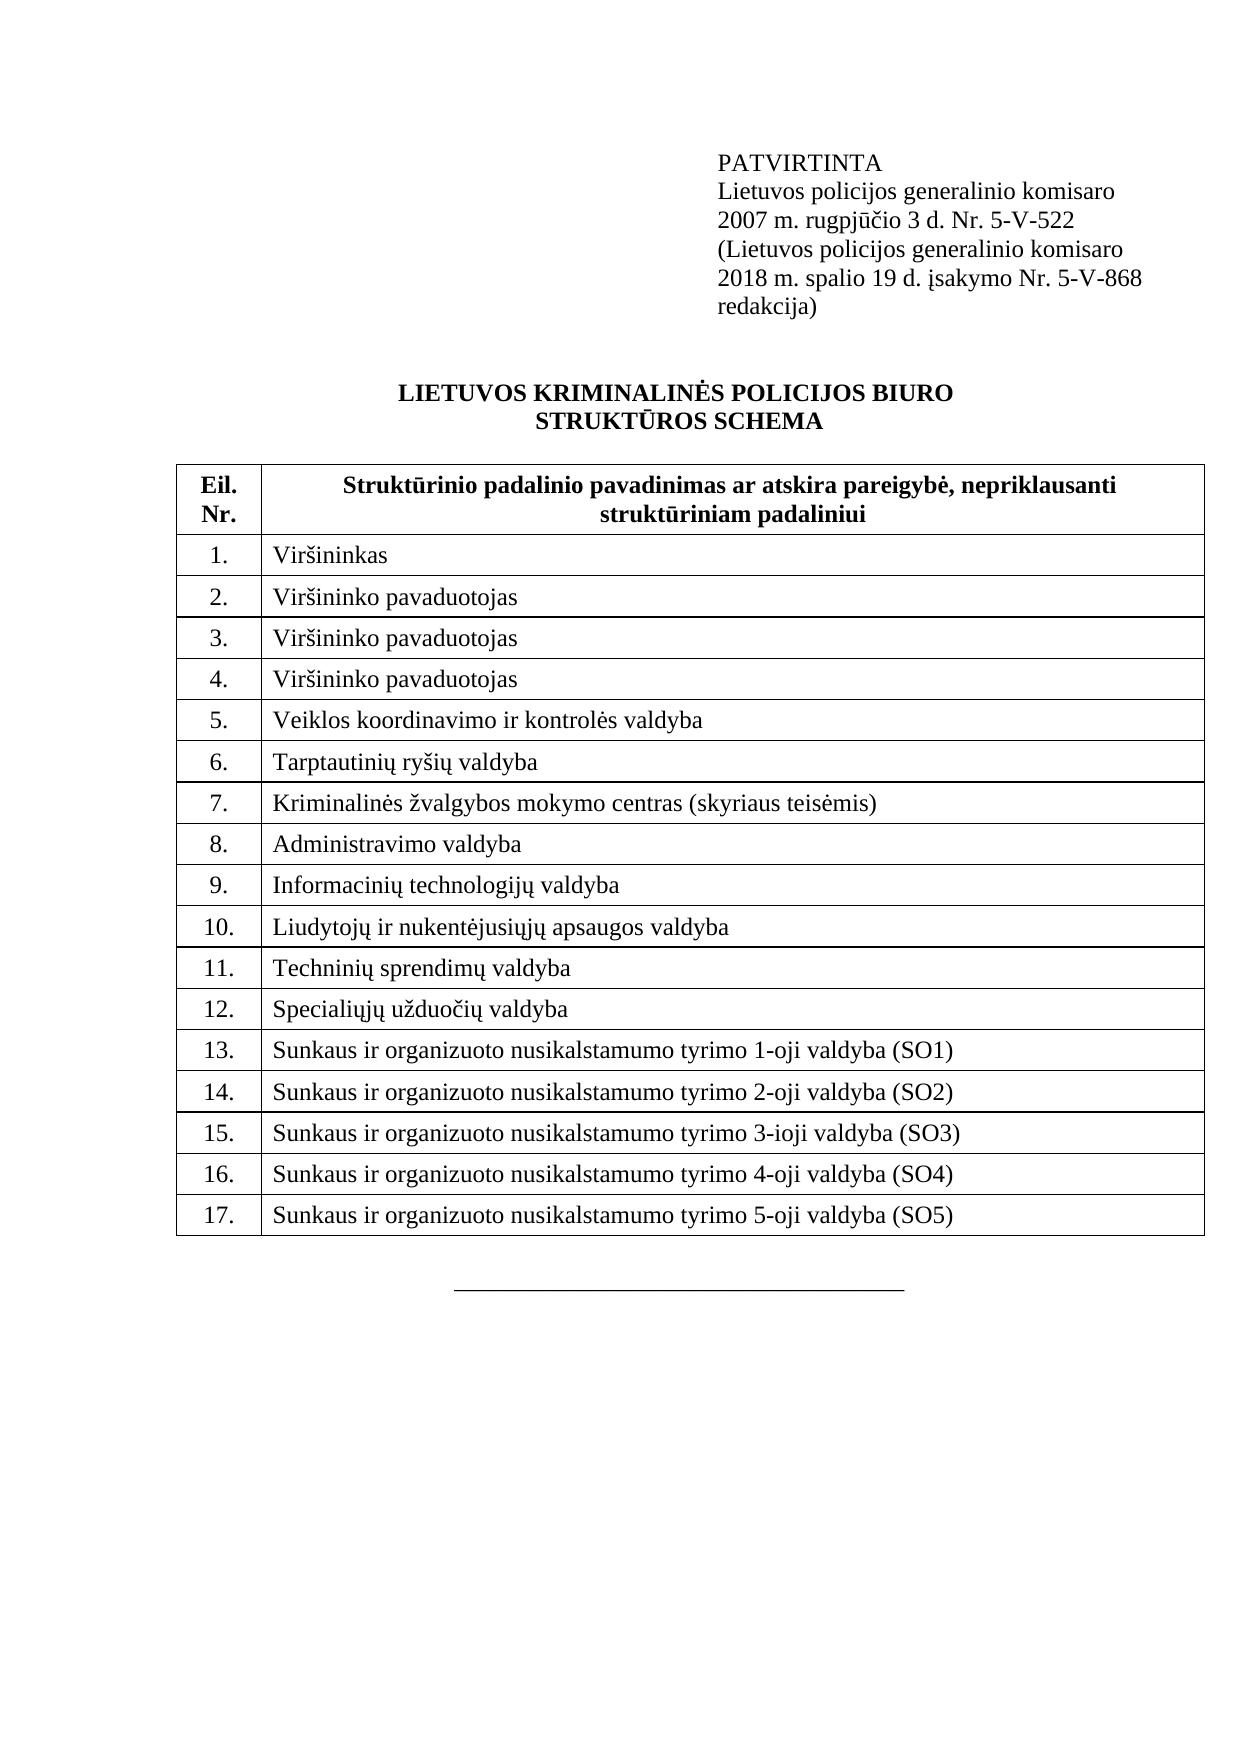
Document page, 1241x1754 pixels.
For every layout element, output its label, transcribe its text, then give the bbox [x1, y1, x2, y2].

table_cell 13. [177, 1030, 261, 1070]
table_cell Specialiųjų užduočių valdyba [262, 989, 1204, 1029]
table_cell Sunkaus ir organizuoto nusikalstamumo tyrimo 1-oji valdyba (SO1) [262, 1030, 1204, 1070]
table_cell 9. [177, 865, 261, 905]
table_cell 2. [177, 576, 261, 616]
text 2018 m. spalio 19 d. įsakymo Nr. 5-V-868 redakcija) [717, 263, 1181, 320]
table_cell Informacinių technologijų valdyba [262, 865, 1204, 905]
table_cell Sunkaus ir organizuoto nusikalstamumo tyrimo 5-oji valdyba (SO5) [262, 1195, 1204, 1235]
table_cell 14. [177, 1071, 261, 1111]
table_header Struktūrinio padalinio pavadinimas ar atskira pareigybė, nepriklausanti struktūriniam padaliniui [262, 465, 1204, 534]
table_cell Viršininkas [262, 535, 1204, 575]
table_cell 1. [177, 535, 261, 575]
text LIETUVOS KRIMINALINĖS POLICIJOS BIURO [177, 378, 1181, 406]
table_cell 16. [177, 1154, 261, 1194]
text 2007 m. rugpjūčio 3 d. Nr. 5-V-522 [717, 205, 1181, 234]
table_cell Liudytojų ir nukentėjusiųjų apsaugos valdyba [262, 906, 1204, 946]
table_cell Viršininko pavaduotojas [262, 659, 1204, 699]
text ____________________________________ [177, 1265, 1181, 1294]
table_cell Kriminalinės žvalgybos mokymo centras (skyriaus teisėmis) [262, 783, 1204, 823]
table_cell Veiklos koordinavimo ir kontrolės valdyba [262, 700, 1204, 740]
table_cell 12. [177, 989, 261, 1029]
text PATVIRTINTA [717, 148, 1181, 176]
table_cell 11. [177, 948, 261, 988]
table_cell Techninių sprendimų valdyba [262, 948, 1204, 988]
table_cell Sunkaus ir organizuoto nusikalstamumo tyrimo 4-oji valdyba (SO4) [262, 1154, 1204, 1194]
table_cell Viršininko pavaduotojas [262, 618, 1204, 658]
table_cell Sunkaus ir organizuoto nusikalstamumo tyrimo 2-oji valdyba (SO2) [262, 1071, 1204, 1111]
table_header Eil. Nr. [177, 465, 261, 534]
table_cell Tarptautinių ryšių valdyba [262, 741, 1204, 781]
table_cell 15. [177, 1113, 261, 1153]
table_cell Sunkaus ir organizuoto nusikalstamumo tyrimo 3-ioji valdyba (SO3) [262, 1113, 1204, 1153]
table_cell Viršininko pavaduotojas [262, 576, 1204, 616]
table_cell 8. [177, 824, 261, 864]
table_cell 4. [177, 659, 261, 699]
text Lietuvos policijos generalinio komisaro [717, 176, 1181, 205]
table_cell Administravimo valdyba [262, 824, 1204, 864]
table_cell 3. [177, 618, 261, 658]
text STRUKTŪROS SCHEMA [177, 406, 1181, 435]
table_cell 7. [177, 783, 261, 823]
text (Lietuvos policijos generalinio komisaro [717, 234, 1181, 263]
table_cell 17. [177, 1195, 261, 1235]
table_cell 6. [177, 741, 261, 781]
table_cell 10. [177, 906, 261, 946]
table_cell 5. [177, 700, 261, 740]
